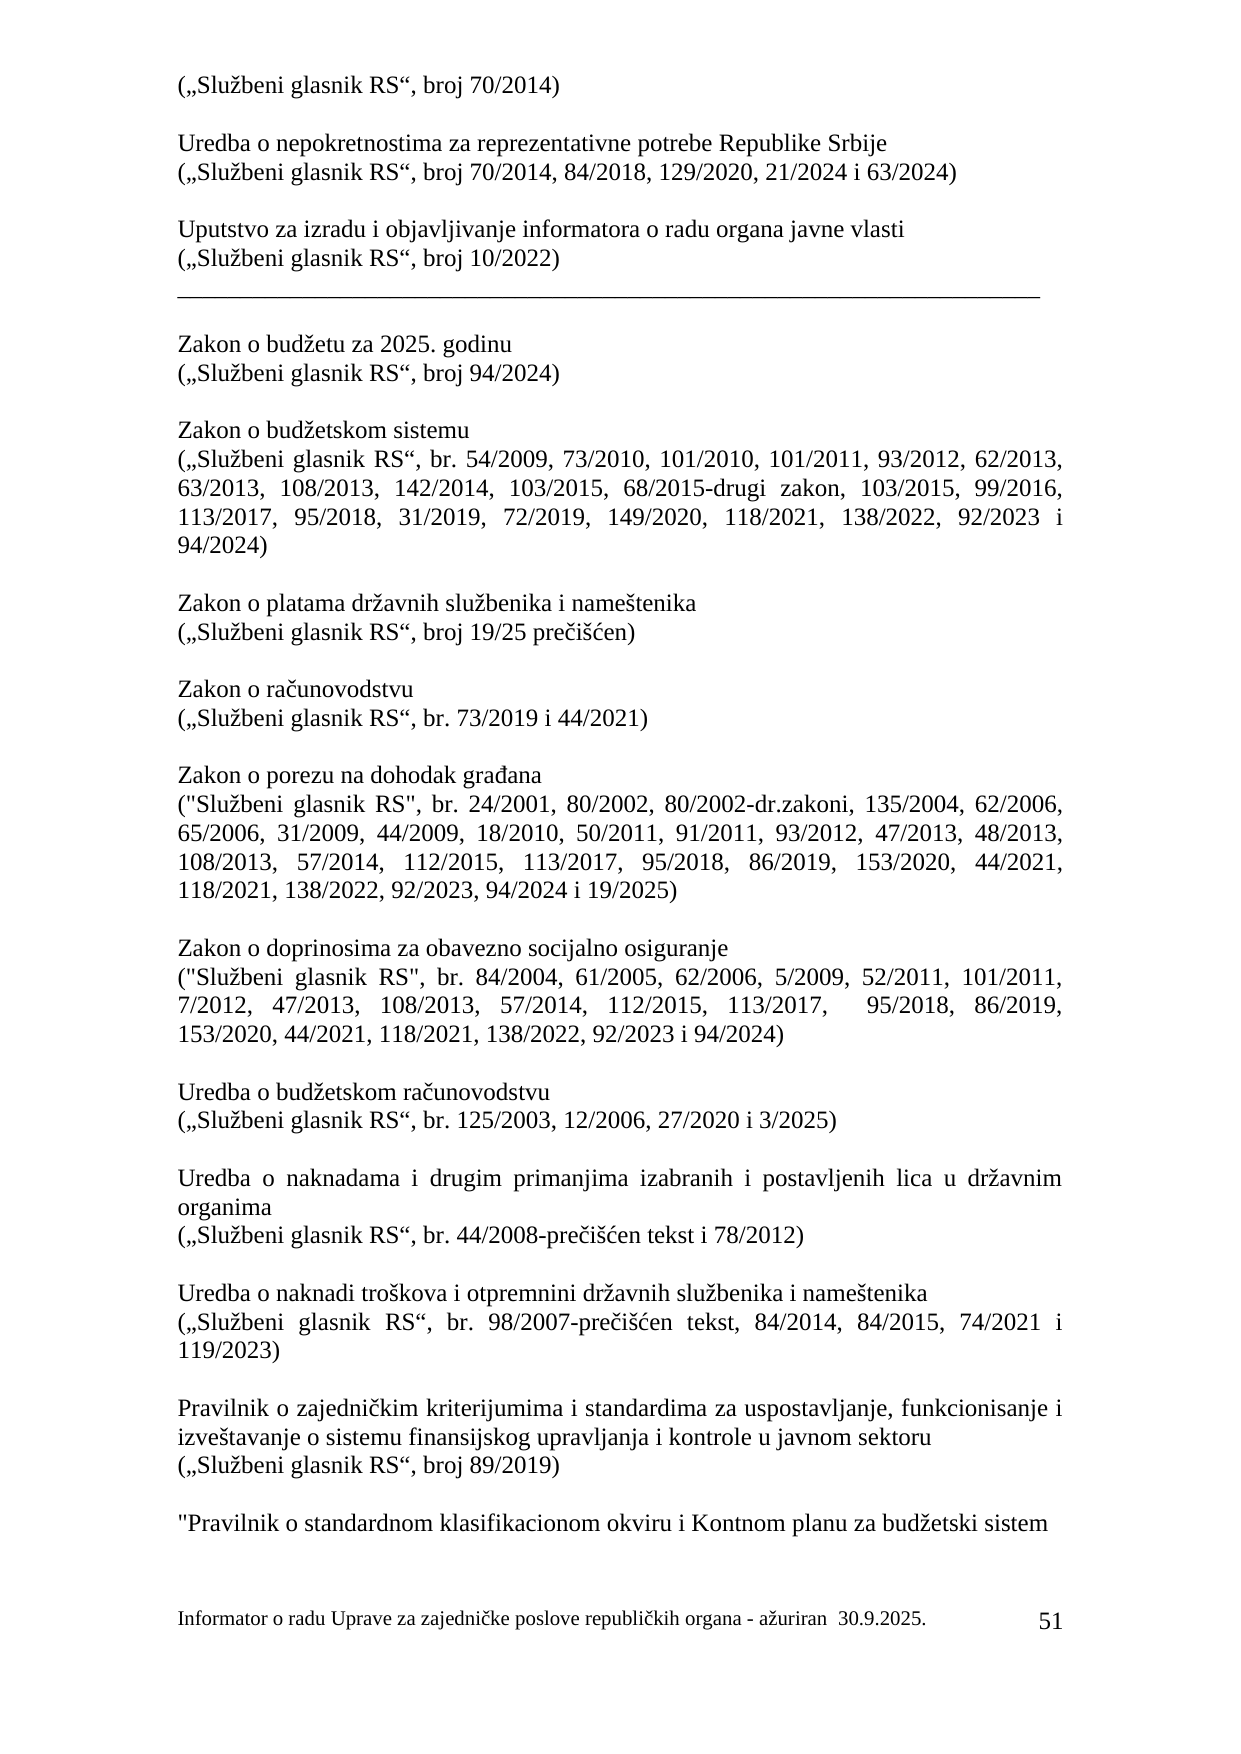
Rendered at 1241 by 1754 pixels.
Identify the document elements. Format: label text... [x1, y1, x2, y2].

text Uredba o budžetskom računovodstvu [177, 1077, 1063, 1105]
text Uredba o nepokretnostima za reprezentativne potrebe Republike Srbije [177, 128, 1063, 157]
text "Pravilnik o standardnom klasifikacionom okviru i Kontnom planu za budžetski sistem [177, 1508, 1063, 1537]
text ("Službeni glasnik RS", br. 24/2001, 80/2002, 80/2002-dr.zakoni, 135/2004, 62/2006, 65/2006, 31/2009, 44/2009, 18/2010, 50/2011, 91/2011, 93/2012, 47/2013, 48/2013, 108/2013, 57/2014, 112/2015, 113/2017, 95/2018, 86/2019, 153/2020, 44/2021, 118/2021, 138/2022, 92/2023, 94/2024 i 19/2025) [177, 789, 1063, 904]
text Uredba o naknadi troškova i otpremnini državnih službenika i nameštenika [177, 1278, 1063, 1307]
text Pravilnik o zajedničkim kriterijumima i standardima za uspostavljanje, funkcionisanje i izveštavanje o sistemu finansijskog upravljanja i kontrole u javnom sektoru [177, 1393, 1063, 1450]
text ("Službeni glasnik RS", br. 84/2004, 61/2005, 62/2006, 5/2009, 52/2011, 101/2011, 7/2012, 47/2013, 108/2013, 57/2014, 112/2015, 113/2017, 95/2018, 86/2019, 153/2020, 44/2021, 118/2021, 138/2022, 92/2023 i 94/2024) [177, 962, 1063, 1048]
text („Službeni glasnik RS“, br. 98/2007-prečišćen tekst, 84/2014, 84/2015, 74/2021 i 119/2023) [177, 1307, 1063, 1364]
text Zakon o budžetskom sistemu [177, 415, 1063, 444]
text Zakon o platama državnih službenika i nameštenika [177, 588, 1063, 617]
text („Službeni glasnik RS“, br. 44/2008-prečišćen tekst i 78/2012) [177, 1220, 1063, 1249]
text („Službeni glasnik RS“, broj 70/2014) [177, 70, 1063, 99]
text Uredba o naknadama i drugim primanjima izabranih i postavljenih lica u državnim organima [177, 1163, 1063, 1220]
text Zakon o računovodstvu [177, 674, 1063, 703]
text („Službeni glasnik RS“, broj 70/2014, 84/2018, 129/2020, 21/2024 i 63/2024) [177, 157, 1063, 185]
text Zakon o budžetu za 2025. godinu [177, 329, 1063, 358]
text („Službeni glasnik RS“, br. 54/2009, 73/2010, 101/2010, 101/2011, 93/2012, 62/2013, 63/2013, 108/2013, 142/2014, 103/2015, 68/2015-drugi zakon, 103/2015, 99/2016, 113/2017, 95/2018, 31/2019, 72/2019, 149/2020, 118/2021, 138/2022, 92/2023 i 94/2024) [177, 444, 1063, 559]
text _____________________________________________________________________ [177, 272, 1063, 300]
text („Službeni glasnik RS“, br. 73/2019 i 44/2021) [177, 703, 1063, 732]
text („Službeni glasnik RS“, broj 94/2024) [177, 358, 1063, 387]
text Uputstvo za izradu i objavljivanje informatora o radu organa javne vlasti [177, 214, 1063, 243]
text („Službeni glasnik RS“, br. 125/2003, 12/2006, 27/2020 i 3/2025) [177, 1105, 1063, 1134]
text („Službeni glasnik RS“, broj 19/25 prečišćen) [177, 617, 1063, 645]
text („Službeni glasnik RS“, broj 89/2019) [177, 1450, 1063, 1479]
text Zakon o doprinosima za obavezno socijalno osiguranje [177, 933, 1063, 962]
text Zakon o porezu na dohodak građana [177, 760, 1063, 789]
text („Službeni glasnik RS“, broj 10/2022) [177, 243, 1063, 272]
